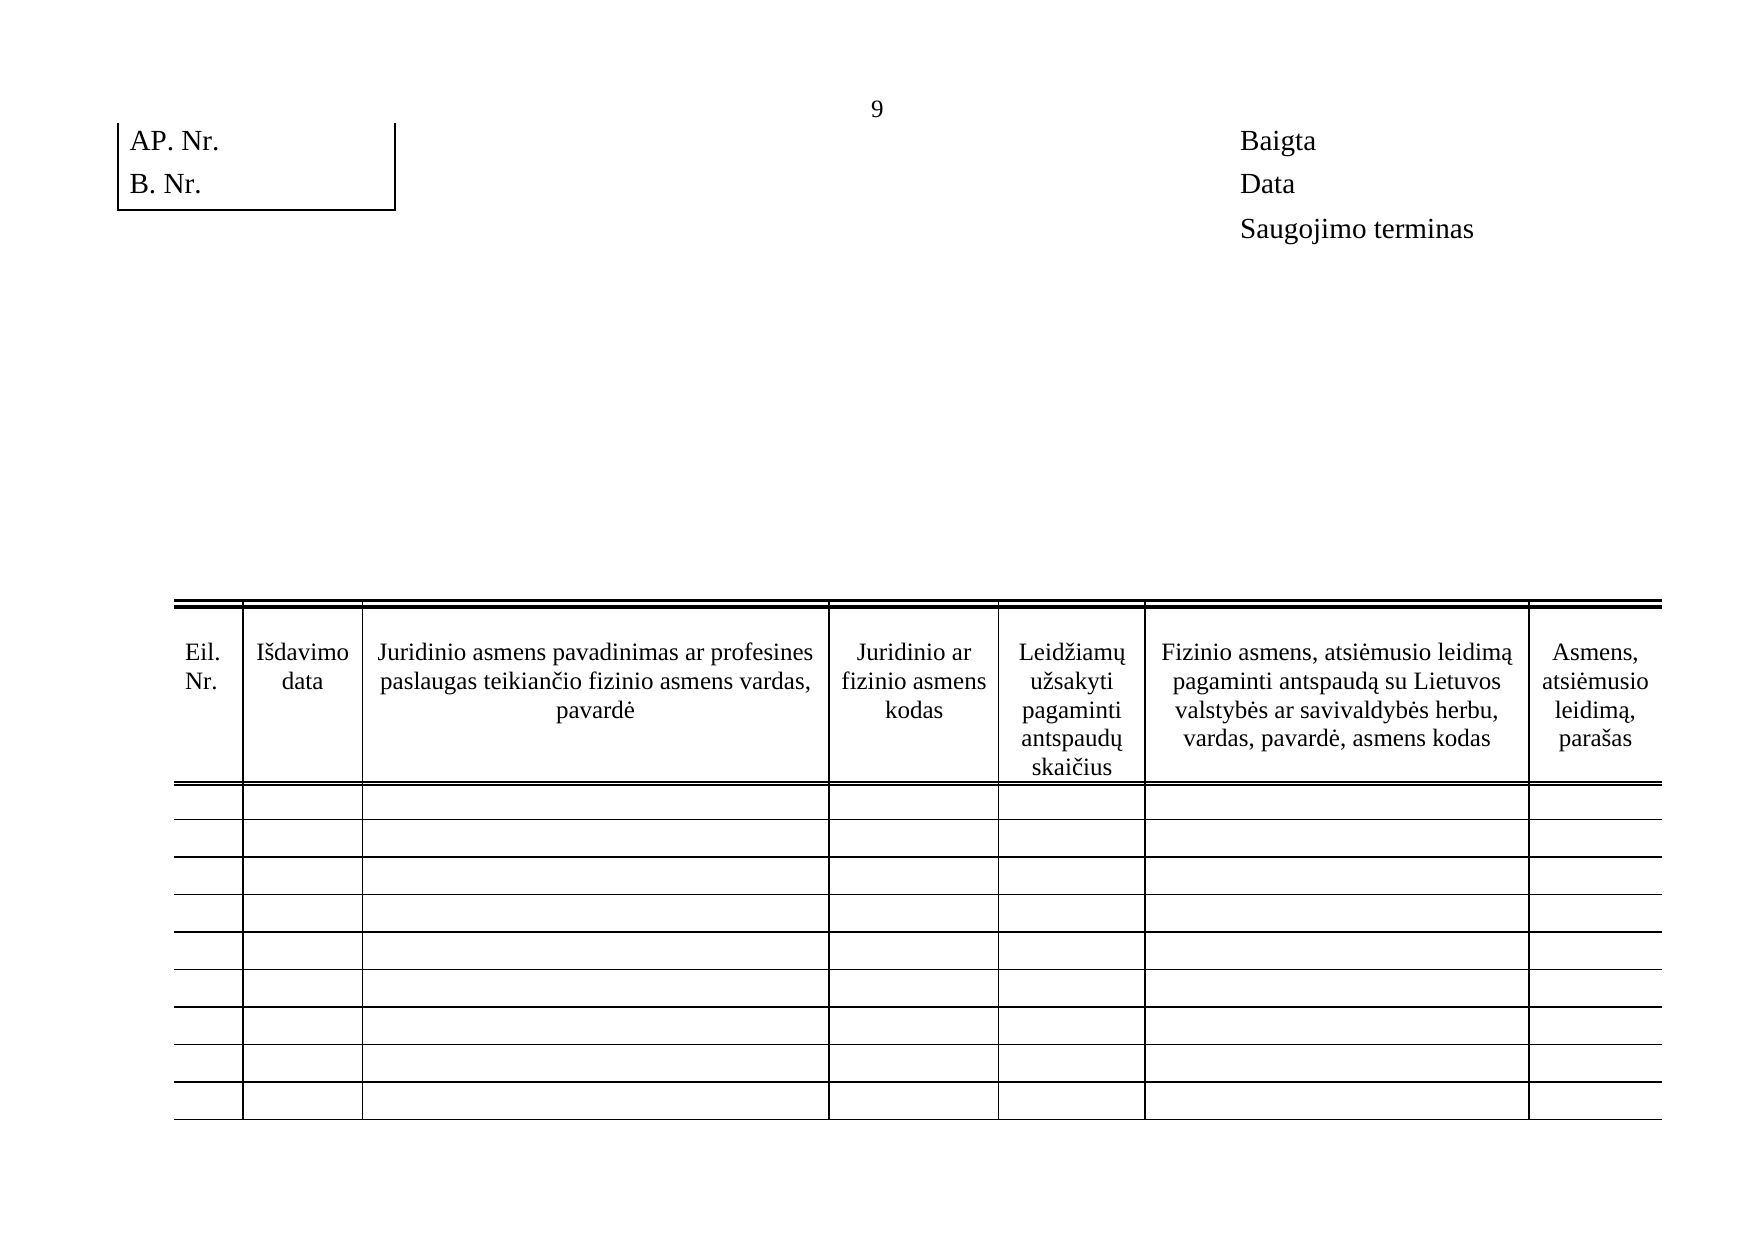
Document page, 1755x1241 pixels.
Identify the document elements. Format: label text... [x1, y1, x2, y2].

table_cell [830, 1008, 998, 1043]
table_cell [396, 123, 1229, 166]
table_cell [1530, 933, 1662, 968]
table_cell [1530, 970, 1662, 1006]
table_cell [1146, 895, 1528, 931]
table_cell Data [1229, 166, 1517, 209]
table_cell [1146, 933, 1528, 968]
table_cell [363, 933, 828, 968]
table_cell [1146, 970, 1528, 1006]
table_cell [174, 820, 242, 856]
table_cell [1146, 1045, 1528, 1081]
table_cell [999, 786, 1144, 818]
table_cell [1530, 858, 1662, 893]
table_cell [830, 1083, 998, 1118]
table_cell [830, 858, 998, 893]
table_cell [999, 1045, 1144, 1081]
table_cell B. Nr. [119, 166, 394, 209]
table_cell [1530, 820, 1662, 856]
table_cell [118, 211, 395, 254]
table_cell [244, 1008, 362, 1043]
table_cell [1146, 1008, 1528, 1043]
table_cell [363, 1008, 828, 1043]
table_cell [1530, 1008, 1662, 1043]
table_cell [830, 970, 998, 1006]
table_cell [244, 970, 362, 1006]
table_cell [174, 933, 242, 968]
table_cell [1146, 1083, 1528, 1118]
table_cell [830, 933, 998, 968]
table_header Fizinio asmens, atsiėmusio leidimą pagaminti antspaudą su Lietuvos valstybės ar savivaldybės herbu, vardas, pavardė, asmens kodas [1146, 609, 1528, 781]
table_cell [174, 970, 242, 1006]
table_cell [999, 895, 1144, 931]
table_cell [244, 1083, 362, 1118]
table_cell [363, 858, 828, 893]
table_cell [999, 858, 1144, 893]
table_cell [244, 820, 362, 856]
table_cell [174, 1045, 242, 1081]
table_cell [999, 1008, 1144, 1043]
table_cell [174, 858, 242, 893]
table_cell [999, 970, 1144, 1006]
table_cell [396, 166, 1229, 209]
table_cell [174, 786, 242, 818]
table_header Išdavimo data [244, 609, 362, 781]
table_cell [395, 209, 1229, 254]
table_cell [363, 970, 828, 1006]
table_cell [1530, 786, 1662, 818]
table_cell Baigta [1229, 123, 1517, 166]
table_header Juridinio asmens pavadinimas ar profesines paslaugas teikiančio fizinio asmens vardas, pavardė [363, 609, 828, 781]
table_header Leidžiamų užsakyti pagaminti antspaudų skaičius [999, 609, 1144, 781]
table_cell [999, 933, 1144, 968]
table_cell [174, 1008, 242, 1043]
table_cell [244, 786, 362, 818]
table_header Asmens, atsiėmusio leidimą, parašas [1530, 609, 1662, 781]
table_cell Saugojimo terminas [1229, 209, 1517, 254]
table_cell [244, 933, 362, 968]
table_cell [830, 895, 998, 931]
table_cell [174, 1083, 242, 1118]
table_cell [830, 820, 998, 856]
table_cell [363, 895, 828, 931]
table_cell [244, 1045, 362, 1081]
table_cell [1530, 1045, 1662, 1081]
table_cell [244, 858, 362, 893]
table_cell [363, 1045, 828, 1081]
table_cell [830, 786, 998, 818]
table_cell [830, 1045, 998, 1081]
table_cell AP. Nr. [119, 123, 394, 166]
table_cell [174, 895, 242, 931]
table_cell [1530, 895, 1662, 931]
table_header Juridinio ar fizinio asmens kodas [830, 609, 998, 781]
table_cell [363, 1083, 828, 1118]
table_cell [999, 820, 1144, 856]
table_cell [1146, 786, 1528, 818]
table_header Eil. Nr. [174, 609, 242, 781]
table_cell [1146, 858, 1528, 893]
table_cell [363, 820, 828, 856]
table_cell [363, 786, 828, 818]
table_cell [1530, 1083, 1662, 1118]
table_cell [1146, 820, 1528, 856]
table_cell [244, 895, 362, 931]
table_cell [999, 1083, 1144, 1118]
